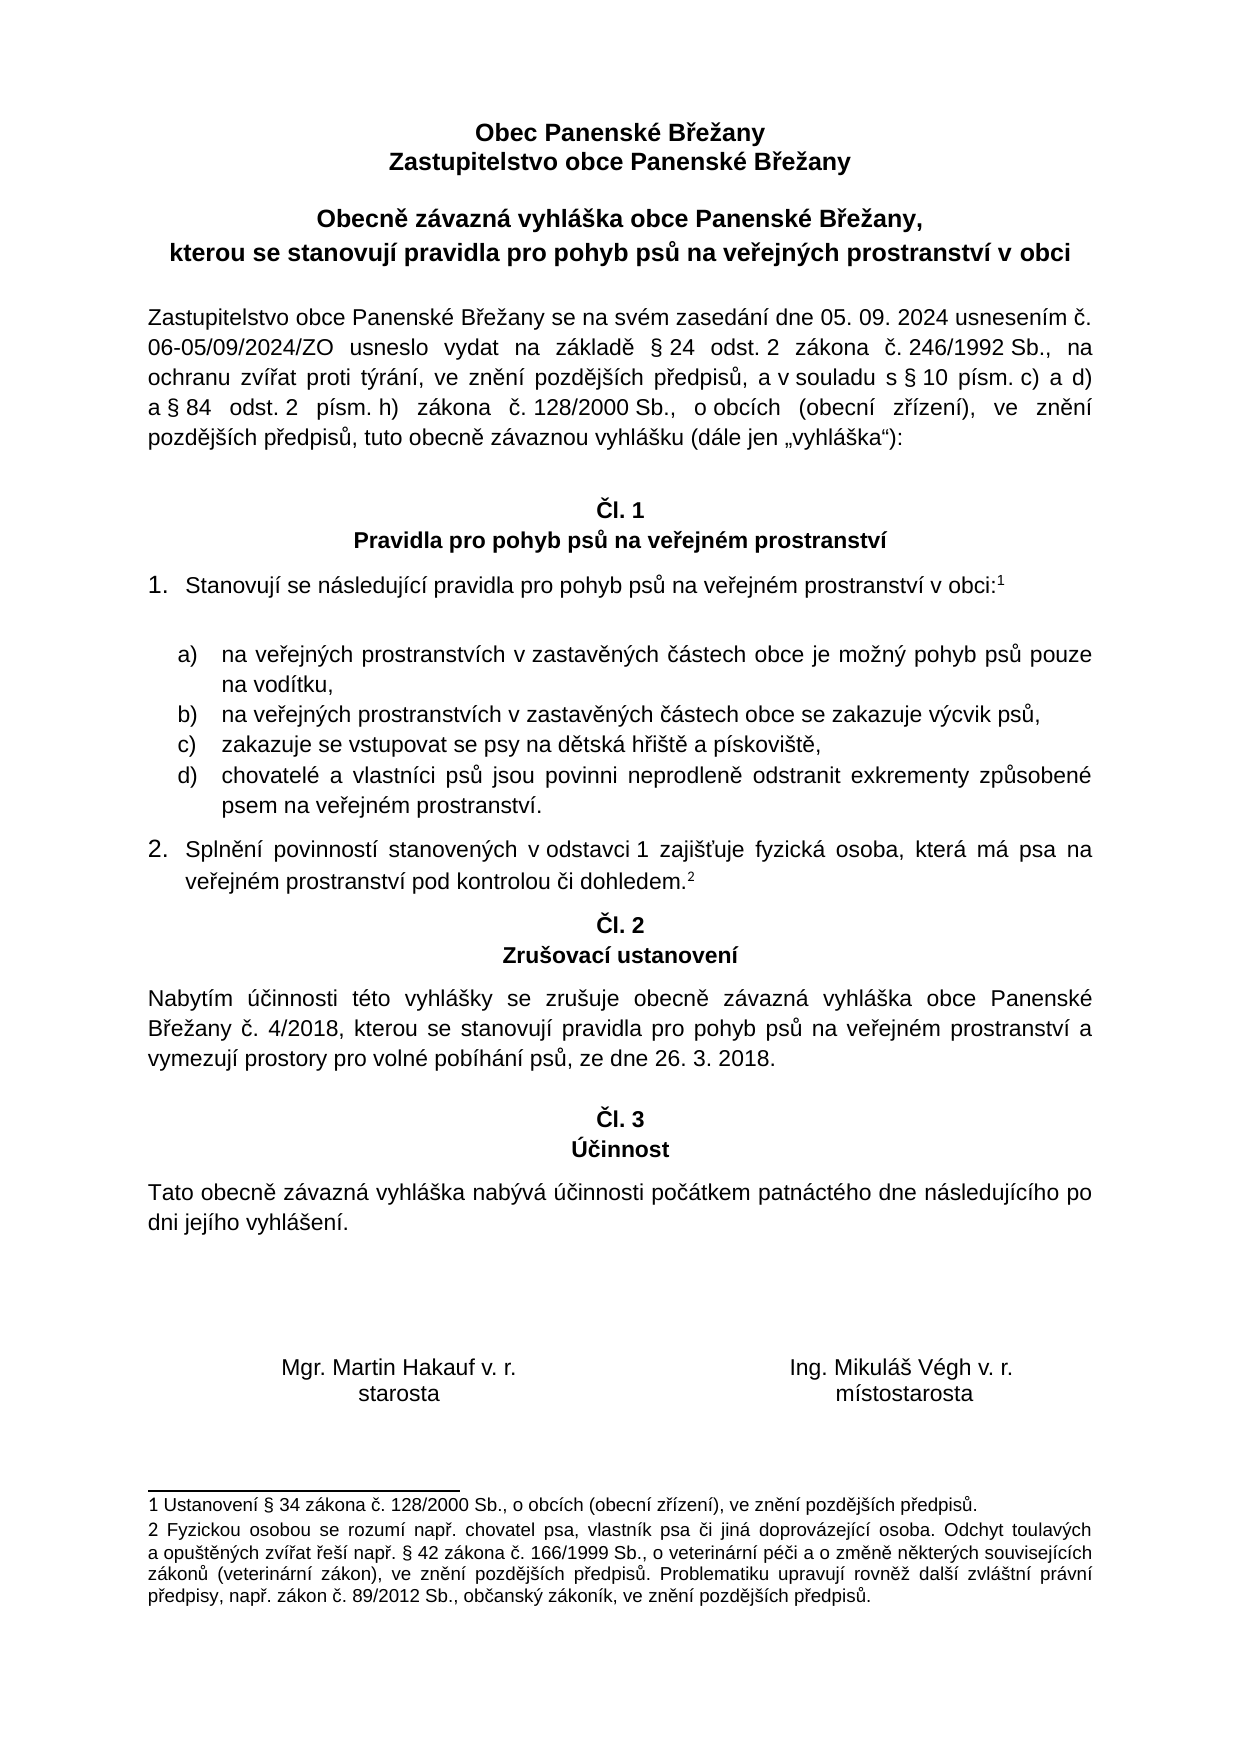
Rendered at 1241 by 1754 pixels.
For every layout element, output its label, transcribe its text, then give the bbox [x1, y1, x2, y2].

text Čl. 3 [148, 1106, 1093, 1132]
list chovatelé a vlastníci psů jsou povinni neprodleně odstranit exkrementy způsobené psem na veřejném prostranství. [177, 762, 1093, 818]
text Účinnost [148, 1136, 1093, 1162]
list Ustanovení § 34 zákona č. 128/2000 Sb., o obcích (obecní zřízení), ve znění pozdějších předpisů. [148, 1491, 1093, 1516]
list Splnění povinností stanovených v odstavci 1 zajišťuje fyzická osoba, která má psa na veřejném prostranství pod kontrolou či dohledem. [148, 834, 1093, 895]
table_header Mgr. Martin Hakauf v. r. starosta [148, 1294, 650, 1412]
text kterou se stanovují pravidla pro pohyb psů na veřejných prostranství v obci [148, 237, 1093, 266]
text Zrušovací ustanovení [148, 942, 1093, 968]
text Čl. 2 [148, 912, 1093, 938]
list na veřejných prostranstvích v zastavěných částech obce se zakazuje výcvik psů, [177, 701, 1093, 727]
text Pravidla pro pohyb psů na veřejném prostranství [148, 527, 1093, 554]
list Stanovují se následující pravidla pro pohyb psů na veřejném prostranství v obci: [148, 570, 1093, 599]
text Obec Panenské Břežany [148, 118, 1093, 147]
text Nabytím účinnosti této vyhlášky se zrušuje obecně závazná vyhláška obce Panenské Břežany č. 4/2018, kterou se stanovují pravidla pro pohyb psů na veřejném prostranství a vymezují prostory pro volné pobíhání psů, ze dne 26. 3. 2018. [148, 985, 1093, 1071]
list zakazuje se vstupovat se psy na dětská hřiště a pískoviště, [177, 731, 1093, 758]
text Tato obecně závazná vyhláška nabývá účinnosti počátkem patnáctého dne následujícího po dni jejího vyhlášení. [148, 1178, 1093, 1235]
text Čl. 1 [148, 497, 1093, 524]
table_header Ing. Mikuláš Végh v. r. místostarosta [650, 1294, 1152, 1412]
text Zastupitelstvo obce Panenské Břežany [148, 147, 1093, 176]
text Zastupitelstvo obce Panenské Břežany se na svém zasedání dne 05. 09. 2024 usnesením č. 06-05/09/2024/ZO usneslo vydat na základě § 24 odst. 2 zákona č. 246/1992 Sb., na ochranu zvířat proti týrání, ve znění pozdějších předpisů, a v souladu s § 10 písm. c) a d) a § 84 odst. 2 písm. h) zákona č. 128/2000 Sb., o obcích (obecní zřízení), ve znění pozdějších předpisů, tuto obecně závaznou vyhlášku (dále jen „vyhláška“): [148, 303, 1093, 451]
list na veřejných prostranstvích v zastavěných částech obce je možný pohyb psů pouze na vodítku, [177, 641, 1093, 697]
text Obecně závazná vyhláška obce Panenské Břežany, [148, 204, 1093, 233]
list Fyzickou osobou se rozumí např. chovatel psa, vlastník psa či jiná doprovázející osoba. Odchyt toulavých a opuštěných zvířat řeší např. § 42 zákona č. 166/1999 Sb., o veterinární péči a o změně některých souvisejících zákonů (veterinární zákon), ve znění pozdějších předpisů. Problematiku upravují rovněž další zvláštní právní předpisy, např. zákon č. 89/2012 Sb., občanský zákoník, ve znění pozdějších předpisů. [148, 1516, 1093, 1606]
